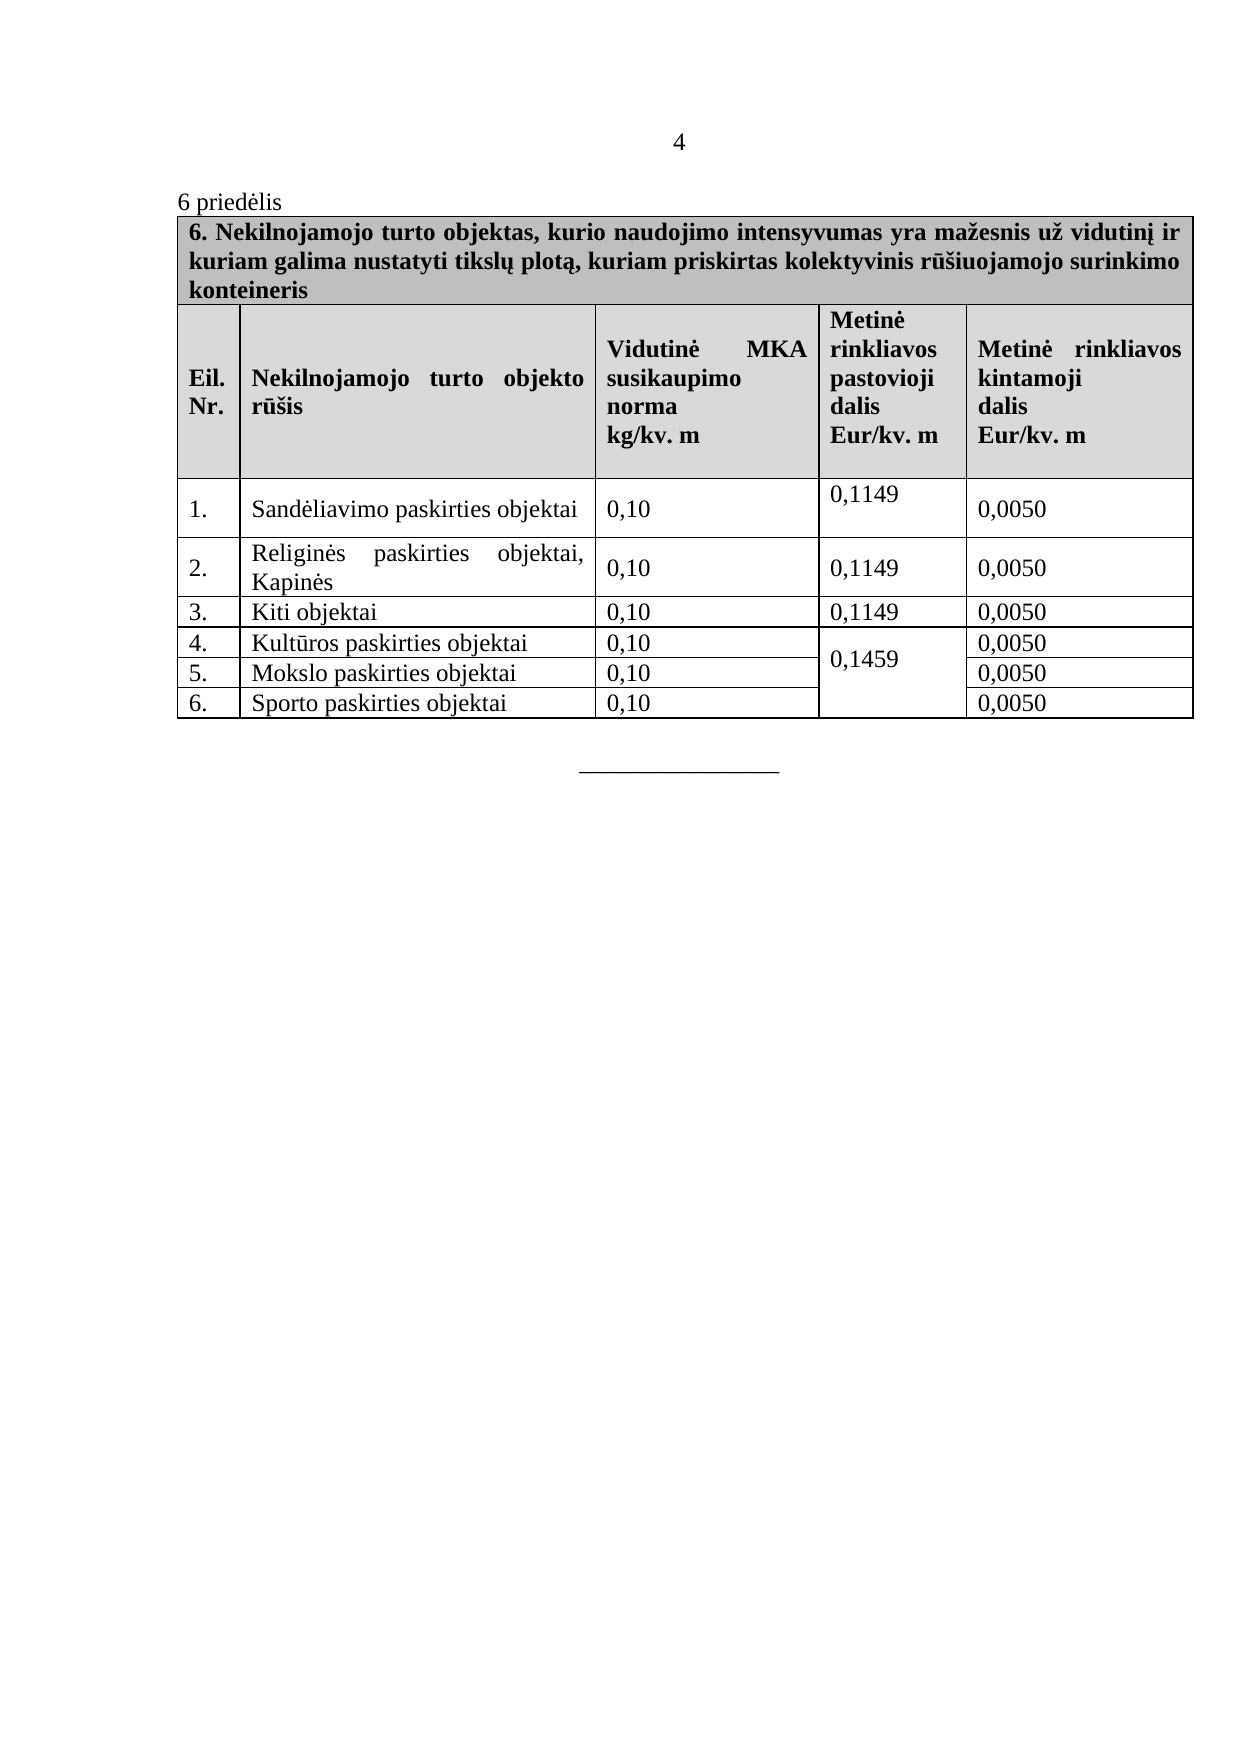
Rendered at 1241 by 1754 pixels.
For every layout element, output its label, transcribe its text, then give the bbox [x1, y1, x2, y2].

table_cell Metinė rinkliavos kintamoji dalis Eur/kv. m [967, 305, 1192, 478]
table_cell Kiti objektai [241, 597, 595, 626]
table_cell Sporto paskirties objektai [241, 688, 595, 717]
table_cell 0,10 [596, 688, 818, 717]
table_cell Nekilnojamojo turto objekto rūšis [241, 305, 595, 478]
table_cell 2. [178, 538, 239, 596]
table_cell 4. [178, 628, 239, 656]
table_cell Metinė rinkliavos pastovioji dalis Eur/kv. m [820, 305, 966, 478]
table_cell 0,10 [596, 597, 818, 626]
table_cell 0,1149 [820, 479, 966, 537]
table_cell 0,10 [596, 628, 818, 656]
table_cell 0,0050 [967, 597, 1192, 626]
table_cell Religinės paskirties objektai, Kapinės [241, 538, 595, 596]
text 6 priedėlis [177, 187, 1181, 216]
table_cell 0,10 [596, 658, 818, 687]
table_cell Vidutinė MKA susikaupimo norma kg/kv. m [596, 305, 818, 478]
table_cell 0,1459 [820, 628, 966, 717]
table_cell 0,10 [596, 538, 818, 596]
table_cell Kultūros paskirties objektai [241, 628, 595, 656]
table_cell Eil. Nr. [178, 305, 239, 478]
table_cell 0,10 [596, 479, 818, 537]
table_cell 3. [178, 597, 239, 626]
table_cell 5. [178, 658, 239, 687]
table_cell 1. [178, 479, 239, 537]
table_cell Sandėliavimo paskirties objektai [241, 479, 595, 537]
text ________________ [177, 747, 1181, 776]
table_cell 0,0050 [967, 688, 1192, 717]
table_cell 0,0050 [967, 538, 1192, 596]
table_cell 0,0050 [967, 628, 1192, 656]
table_cell 0,0050 [967, 658, 1192, 687]
table_cell 0,0050 [967, 479, 1192, 537]
table_cell Mokslo paskirties objektai [241, 658, 595, 687]
table_header 6. Nekilnojamojo turto objektas, kurio naudojimo intensyvumas yra mažesnis už vidutinį ir kuriam galima nustatyti tikslų plotą, kuriam priskirtas kolektyvinis rūšiuojamojo surinkimo konteineris [178, 217, 1192, 304]
table_cell 0,1149 [820, 538, 966, 596]
table_cell 0,1149 [820, 597, 966, 626]
table_cell 6. [178, 688, 239, 717]
